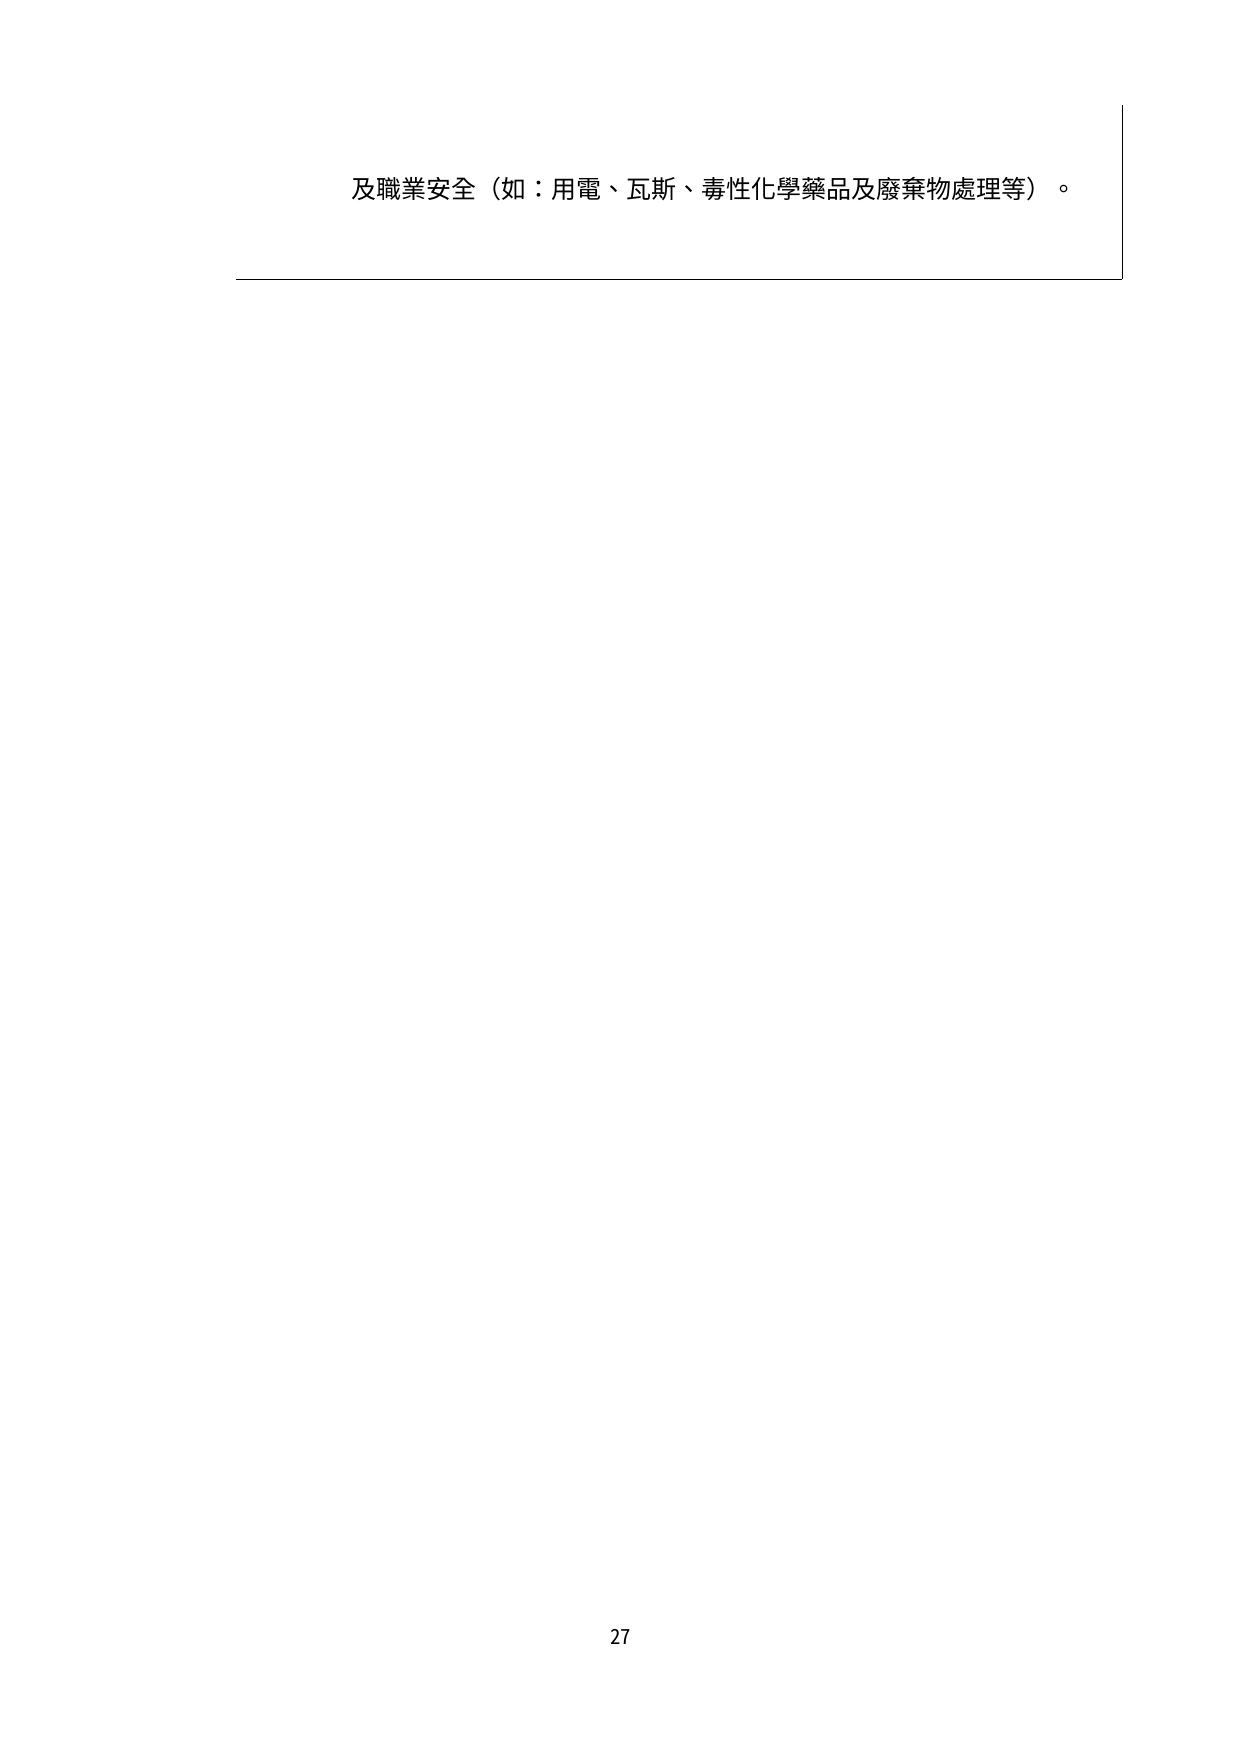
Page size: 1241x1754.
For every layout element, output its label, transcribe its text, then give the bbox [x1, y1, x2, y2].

text 及職業安全（如：用電、瓦斯、毒性化學藥品及廢棄物處理等）。 [236, 104, 1122, 279]
